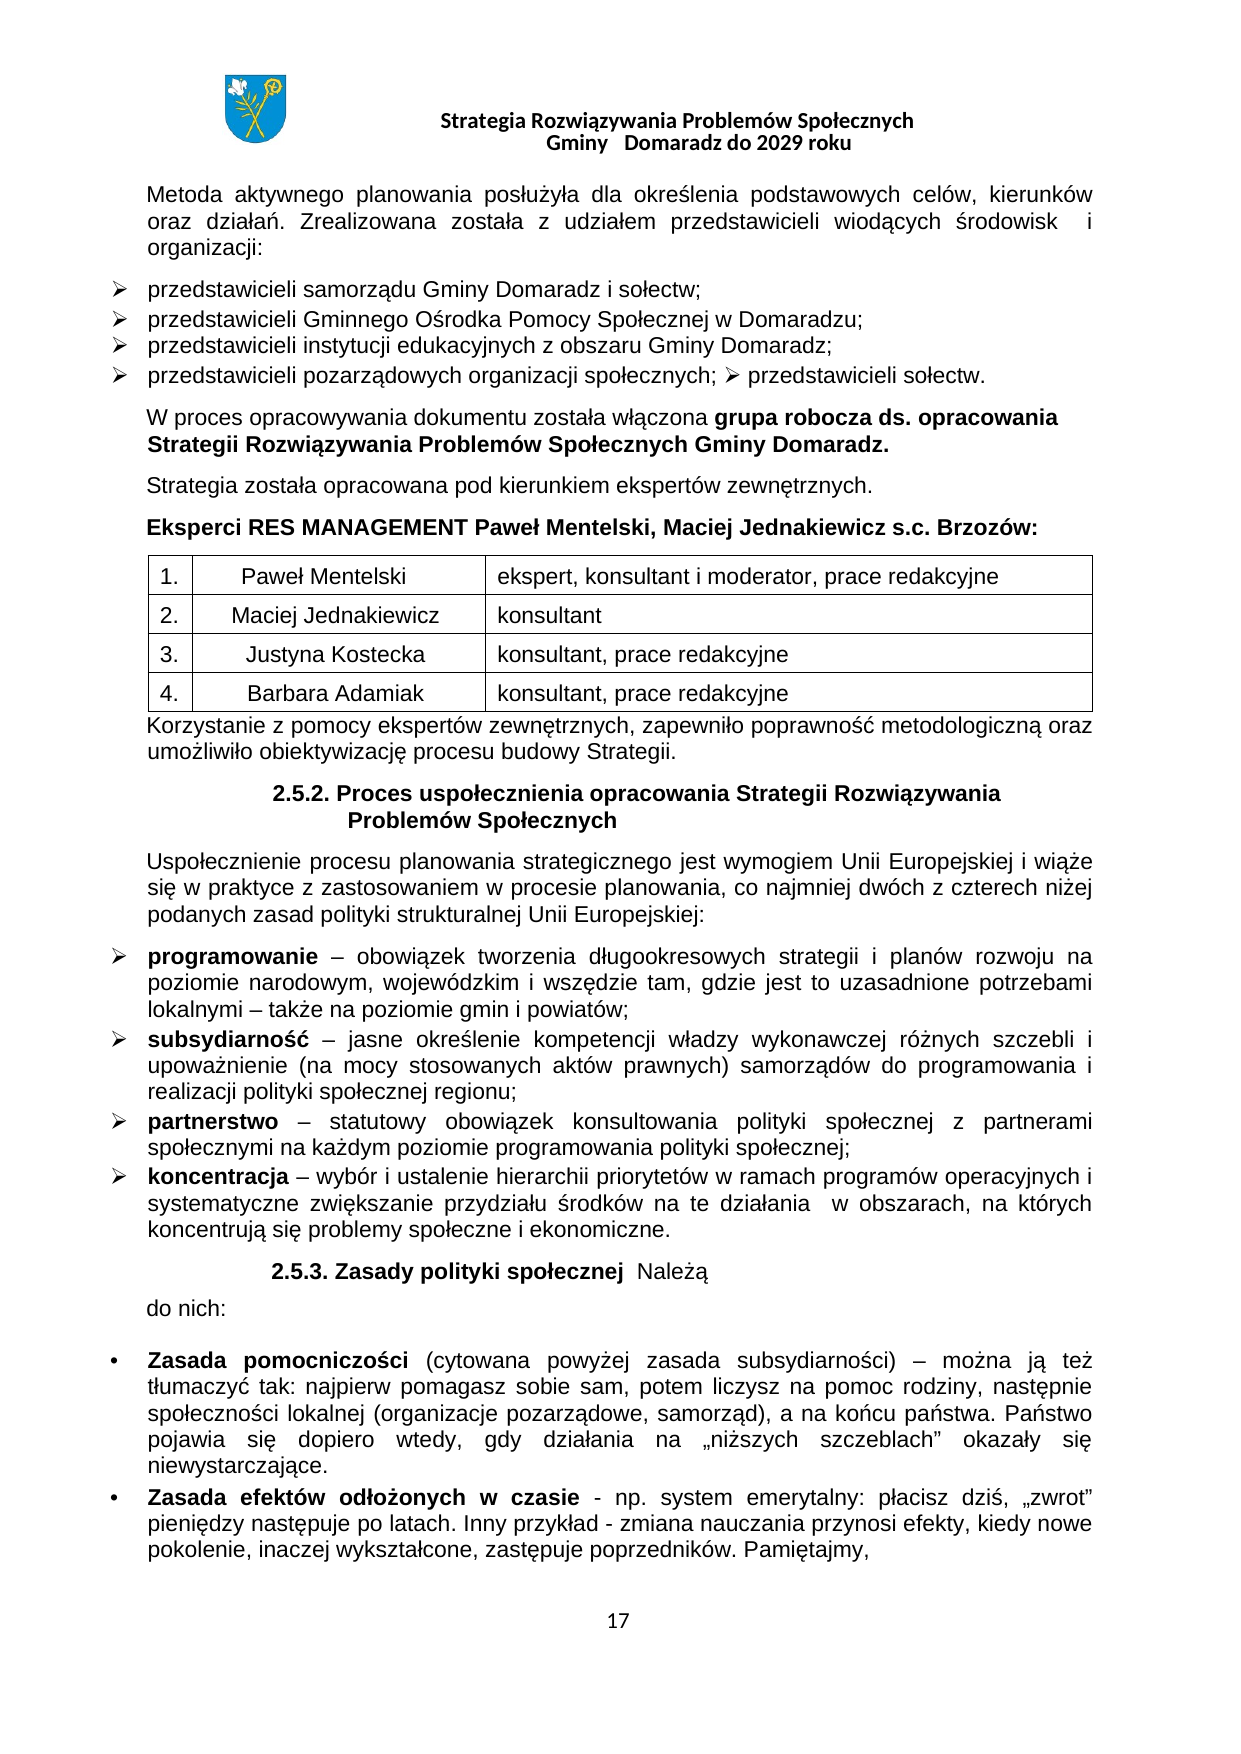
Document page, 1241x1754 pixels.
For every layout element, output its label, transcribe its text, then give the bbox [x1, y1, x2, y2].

table_cell 3. [149, 634, 192, 672]
table_cell 4. [149, 673, 192, 711]
list partnerstwo – statutowy obowiązek konsultowania polityki społecznej z partnerami społecznymi na każdym poziomie programowania polityki społecznej; [110, 1108, 1093, 1160]
text Metoda aktywnego planowania posłużyła dla określenia podstawowych celów, kierunków oraz działań. Zrealizowana została z udziałem przedstawicieli wiodących środowisk i organizacji: [146, 148, 1093, 260]
list przedstawicieli instytucji edukacyjnych z obszaru Gminy Domaradz; [111, 332, 1093, 358]
table_cell konsultant [486, 595, 1092, 633]
text Strategia została opracowana pod kierunkiem ekspertów zewnętrznych. [146, 472, 1093, 498]
table_cell 2. [149, 595, 192, 633]
list subsydiarność – jasne określenie kompetencji władzy wykonawczej różnych szczebli i upoważnienie (na mocy stosowanych aktów prawnych) samorządów do programowania i realizacji polityki społecznej regionu; [110, 1026, 1093, 1105]
list koncentracja – wybór i ustalenie hierarchii priorytetów w ramach programów operacyjnych i systematyczne zwiększanie przydziału środków na te działania w obszarach, na których koncentrują się problemy społeczne i ekonomiczne. [110, 1163, 1093, 1242]
list przedstawicieli Gminnego Ośrodka Pomocy Społecznej w Domaradzu; [111, 306, 1093, 332]
table_header 1. [149, 556, 192, 594]
list przedstawicieli samorządu Gminy Domaradz i sołectw; [111, 276, 1093, 303]
table_cell konsultant, prace redakcyjne [486, 673, 1092, 711]
table_header Paweł Mentelski [193, 556, 485, 594]
table_cell Justyna Kostecka [193, 634, 485, 672]
table_header ekspert, konsultant i moderator, prace redakcyjne [486, 556, 1092, 594]
text W proces opracowywania dokumentu została włączona grupa robocza ds. opracowania Strategii Rozwiązywania Problemów Społecznych Gminy Domaradz. [146, 404, 1093, 457]
text 2.5.2. Proces uspołecznienia opracowania Strategii Rozwiązywania Problemów Społecznych [272, 780, 1093, 833]
list przedstawicieli pozarządowych organizacji społecznych; ➢ przedstawicieli sołectw. [111, 362, 1093, 388]
list programowanie – obowiązek tworzenia długookresowych strategii i planów rozwoju na poziomie narodowym, wojewódzkim i wszędzie tam, gdzie jest to uzasadnione potrzebami lokalnymi – także na poziomie gmin i powiatów; [110, 943, 1093, 1022]
text 2.5.3. Zasady polityki społecznej Należą do nich: [146, 1258, 721, 1322]
text Korzystanie z pomocy ekspertów zewnętrznych, zapewniło poprawność metodologiczną oraz umożliwiło obiektywizację procesu budowy Strategii. [146, 712, 1093, 764]
table_cell Maciej Jednakiewicz [193, 595, 485, 633]
list Zasada efektów odłożonych w czasie - np. system emerytalny: płacisz dziś, „zwrot” pieniędzy następuje po latach. Inny przykład - zmiana nauczania przynosi efekty, kiedy nowe pokolenie, inaczej wykształcone, zastępuje poprzedników. Pamiętajmy, [110, 1483, 1093, 1563]
list Zasada pomocniczości (cytowana powyżej zasada subsydiarności) – można ją też tłumaczyć tak: najpierw pomagasz sobie sam, potem liczysz na pomoc rodziny, następnie społeczności lokalnej (organizacje pozarządowe, samorząd), a na końcu państwa. Państwo pojawia się dopiero wtedy, gdy działania na „niższych szczeblach” okazały się niewystarczające. [110, 1347, 1093, 1478]
text Eksperci RES MANAGEMENT Paweł Mentelski, Maciej Jednakiewicz s.c. Brzozów: [146, 514, 1093, 540]
table_cell Barbara Adamiak [193, 673, 485, 711]
text Uspołecznienie procesu planowania strategicznego jest wymogiem Unii Europejskiej i wiąże się w praktyce z zastosowaniem w procesie planowania, co najmniej dwóch z czterech niżej podanych zasad polityki strukturalnej Unii Europejskiej: [146, 848, 1093, 927]
table_cell konsultant, prace redakcyjne [486, 634, 1092, 672]
